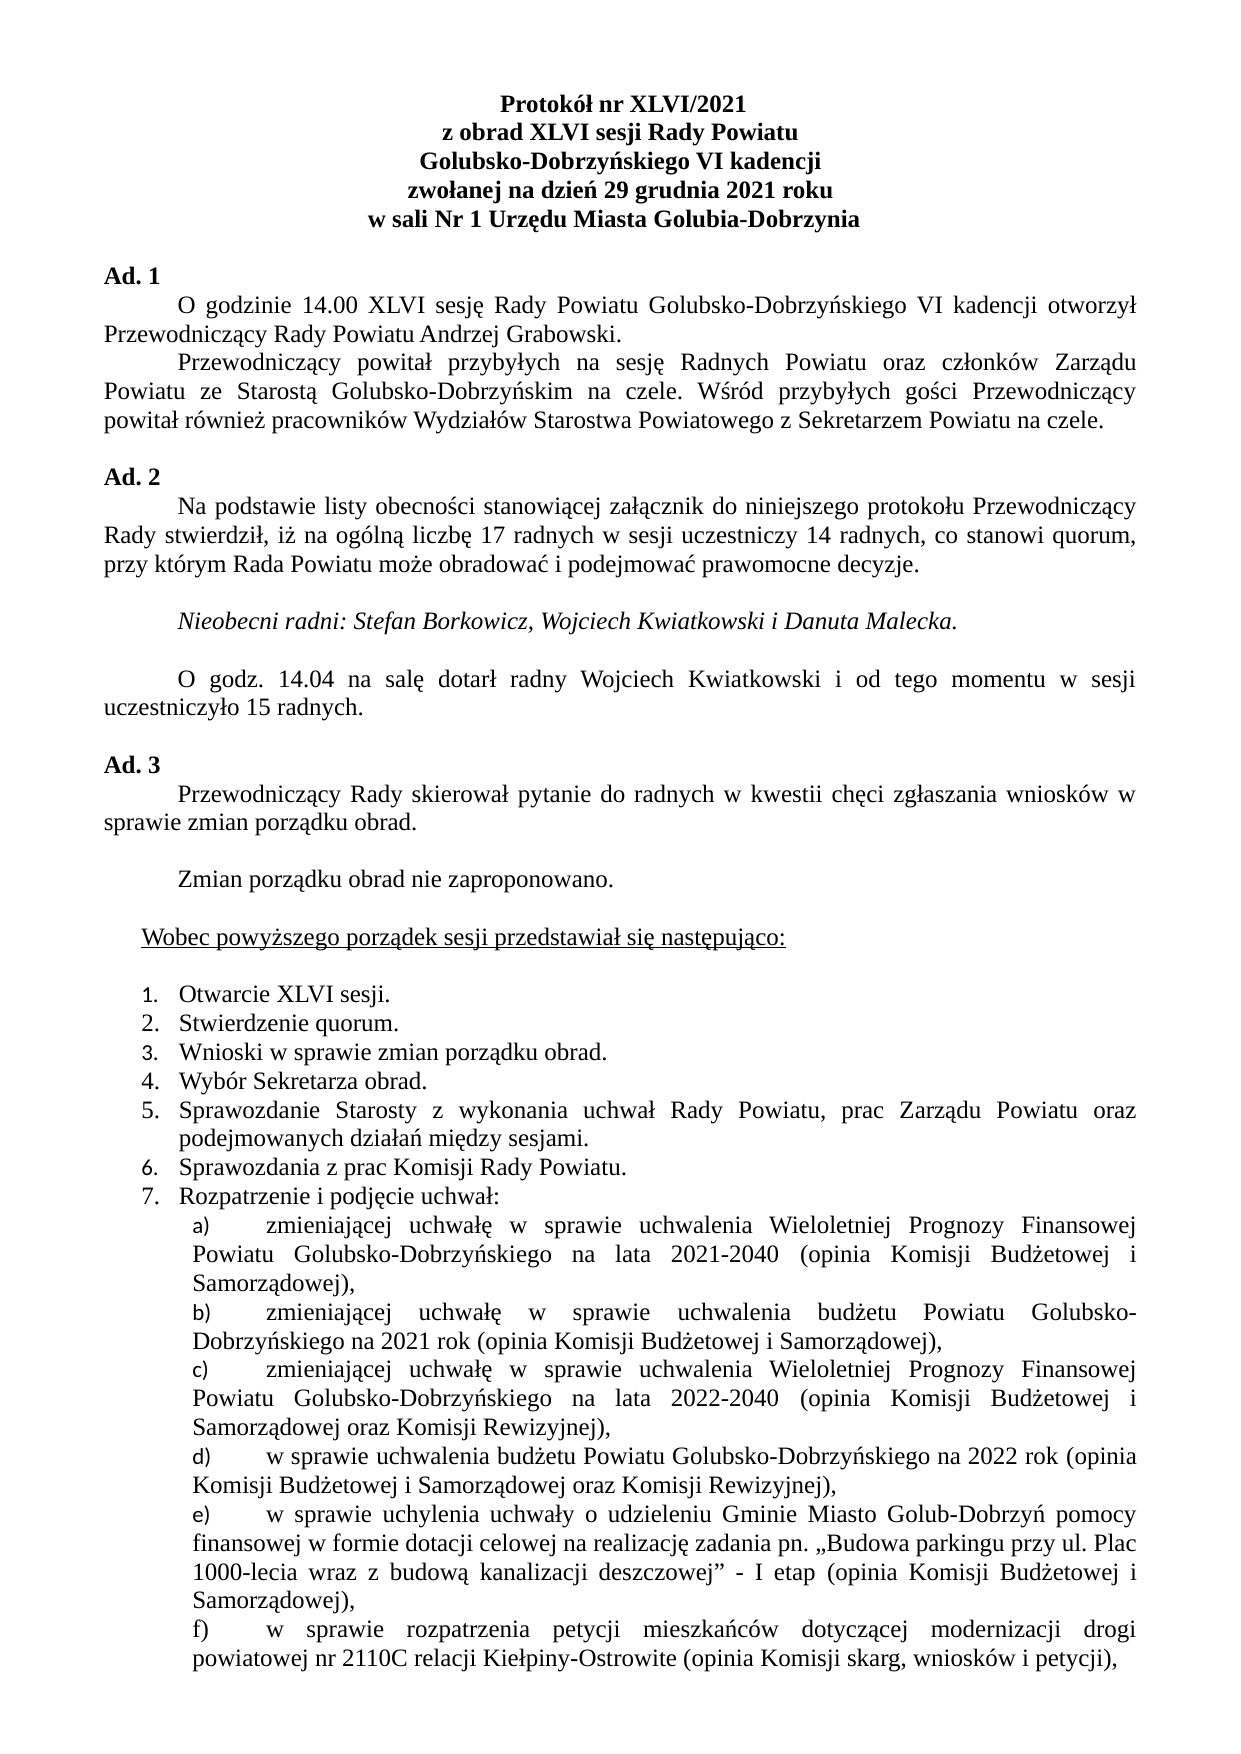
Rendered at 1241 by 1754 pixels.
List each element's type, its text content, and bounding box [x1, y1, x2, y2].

text O godzinie 14.00 XLVI sesję Rady Powiatu Golubsko-Dobrzyńskiego VI kadencji otworzył Przewodniczący Rady Powiatu Andrzej Grabowski. [103, 290, 1137, 347]
list Sprawozdanie Starosty z wykonania uchwał Rady Powiatu, prac Zarządu Powiatu oraz podejmowanych działań między sesjami. [141, 1095, 1137, 1152]
list zmieniającej uchwałę w sprawie uchwalenia budżetu Powiatu Golubsko-Dobrzyńskiego na 2021 rok (opinia Komisji Budżetowej i Samorządowej), [192, 1297, 1137, 1354]
list w sprawie rozpatrzenia petycji mieszkańców dotyczącej modernizacji drogi powiatowej nr 2110C relacji Kiełpiny-Ostrowite (opinia Komisji skarg, wniosków i petycji), [192, 1614, 1137, 1672]
text Wobec powyższego porządek sesji przedstawiał się następująco: [103, 922, 1137, 950]
text Nieobecni radni: Stefan Borkowicz, Wojciech Kwiatkowski i Danuta Malecka. [103, 606, 1137, 635]
list w sprawie uchwalenia budżetu Powiatu Golubsko-Dobrzyńskiego na 2022 rok (opinia Komisji Budżetowej i Samorządowej oraz Komisji Rewizyjnej), [192, 1441, 1137, 1499]
text zwołanej na dzień 29 grudnia 2021 roku [103, 175, 1137, 204]
list zmieniającej uchwałę w sprawie uchwalenia Wieloletniej Prognozy Finansowej Powiatu Golubsko-Dobrzyńskiego na lata 2021-2040 (opinia Komisji Budżetowej i Samorządowej), [192, 1210, 1137, 1297]
text Ad. 2 [103, 462, 1137, 491]
list w sprawie uchylenia uchwały o udzieleniu Gminie Miasto Golub-Dobrzyń pomocy finansowej w formie dotacji celowej na realizację zadania pn. „Budowa parkingu przy ul. Plac 1000-lecia wraz z budową kanalizacji deszczowej” - I etap (opinia Komisji Budżetowej i Samorządowej), [192, 1499, 1137, 1614]
list Stwierdzenie quorum. [141, 1008, 1137, 1037]
list Wnioski w sprawie zmian porządku obrad. [141, 1037, 1137, 1066]
text w sali Nr 1 Urzędu Miasta Golubia-Dobrzynia [103, 204, 1137, 232]
text O godz. 14.04 na salę dotarł radny Wojciech Kwiatkowski i od tego momentu w sesji uczestniczyło 15 radnych. [103, 664, 1137, 721]
list zmieniającej uchwałę w sprawie uchwalenia Wieloletniej Prognozy Finansowej Powiatu Golubsko-Dobrzyńskiego na lata 2022-2040 (opinia Komisji Budżetowej i Samorządowej oraz Komisji Rewizyjnej), [192, 1354, 1137, 1441]
list Sprawozdania z prac Komisji Rady Powiatu. [141, 1152, 1137, 1181]
text Golubsko-Dobrzyńskiego VI kadencji [103, 146, 1137, 175]
text Przewodniczący Rady skierował pytanie do radnych w kwestii chęci zgłaszania wniosków w sprawie zmian porządku obrad. [103, 779, 1137, 836]
text z obrad XLVI sesji Rady Powiatu [103, 117, 1137, 146]
text Zmian porządku obrad nie zaproponowano. [103, 864, 1137, 893]
text Przewodniczący powitał przybyłych na sesję Radnych Powiatu oraz członków Zarządu Powiatu ze Starostą Golubsko-Dobrzyńskim na czele. Wśród przybyłych gości Przewodniczący powitał również pracowników Wydziałów Starostwa Powiatowego z Sekretarzem Powiatu na czele. [103, 347, 1137, 434]
text Ad. 1 [103, 261, 1137, 290]
list Wybór Sekretarza obrad. [141, 1066, 1137, 1095]
list Rozpatrzenie i podjęcie uchwał: [141, 1181, 1137, 1210]
text Na podstawie listy obecności stanowiącej załącznik do niniejszego protokołu Przewodniczący Rady stwierdził, iż na ogólną liczbę 17 radnych w sesji uczestniczy 14 radnych, co stanowi quorum, przy którym Rada Powiatu może obradować i podejmować prawomocne decyzje. [103, 491, 1137, 577]
text Ad. 3 [103, 750, 1137, 779]
text Protokół nr XLVI/2021 [103, 89, 1137, 117]
list Otwarcie XLVI sesji. [141, 979, 1137, 1008]
